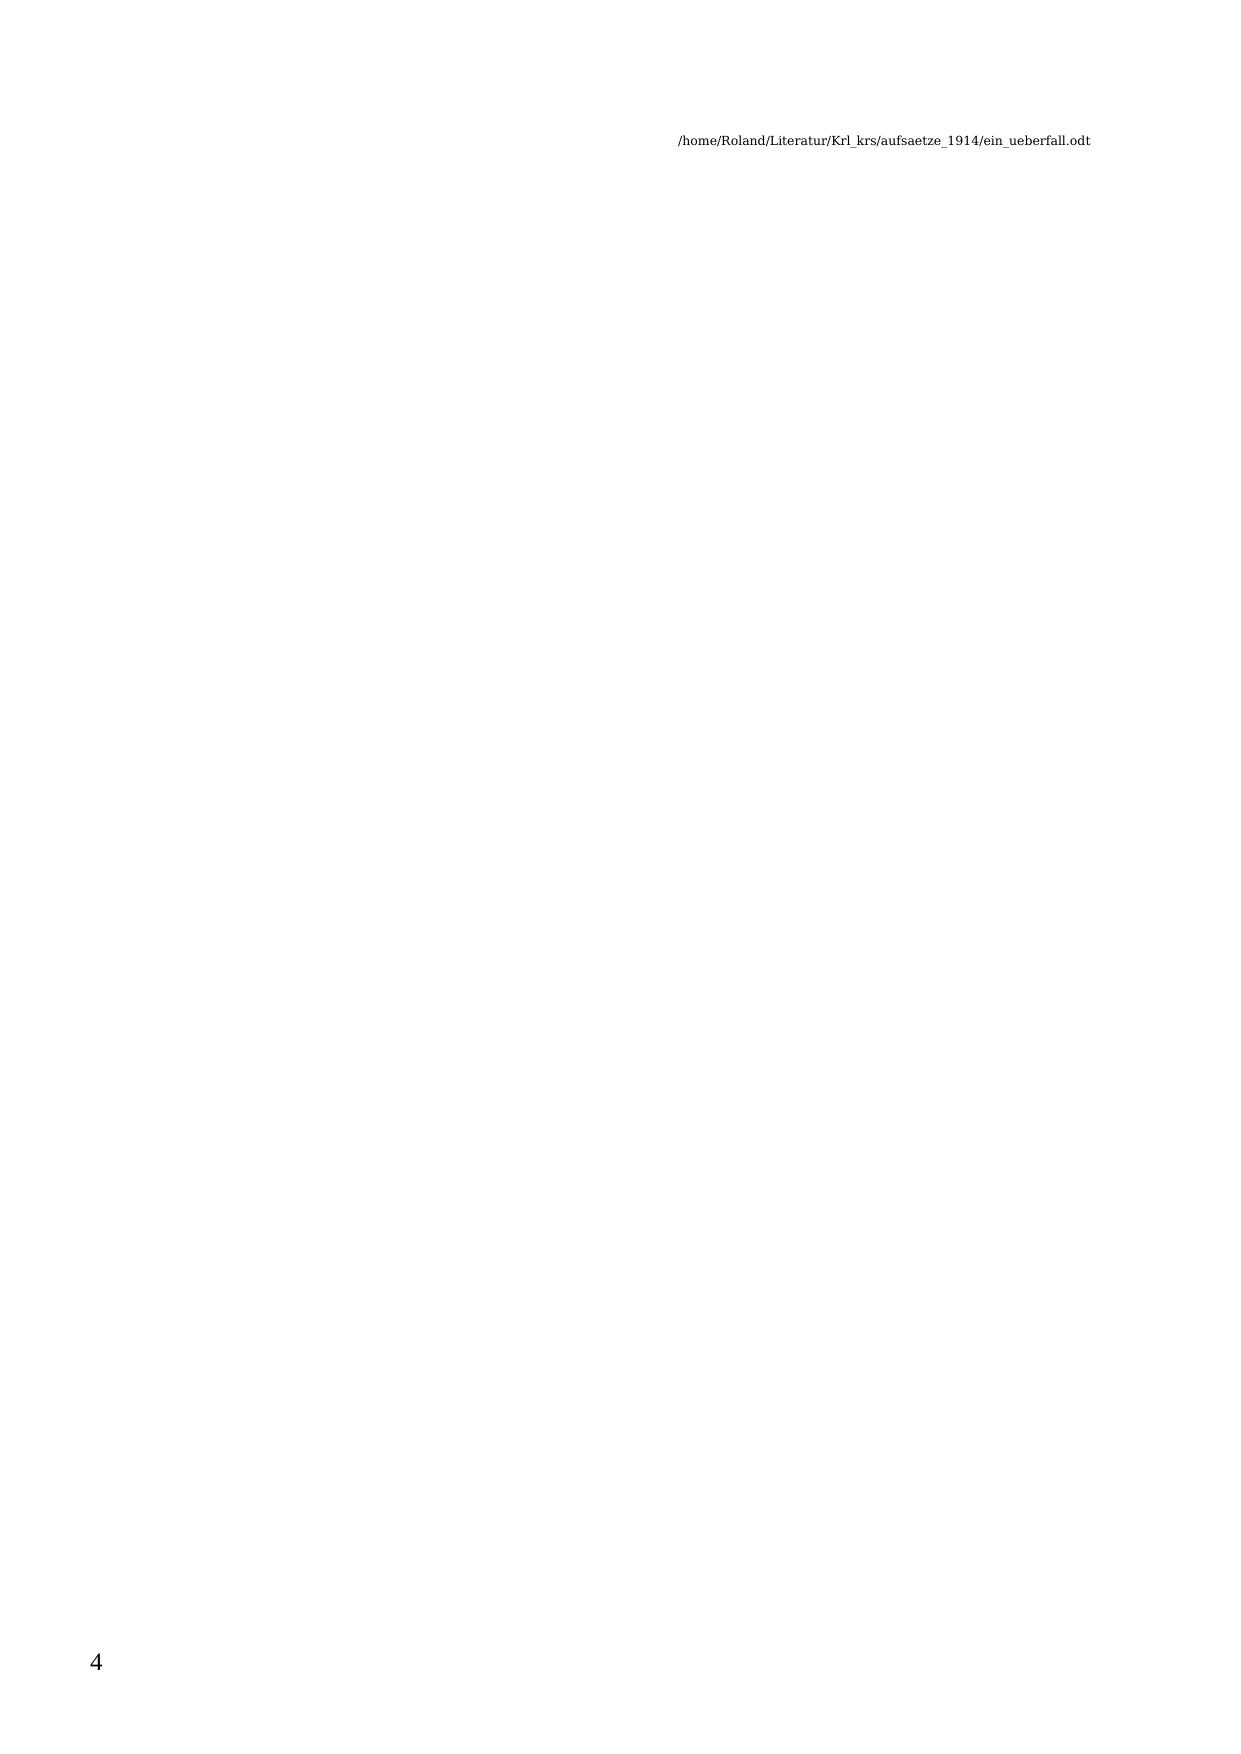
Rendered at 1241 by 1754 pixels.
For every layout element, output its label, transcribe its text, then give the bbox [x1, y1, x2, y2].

text /home/Roland/Literatur/Krl_krs/aufsaetze_1914/ein_ueberfall.odt [90, 133, 1091, 148]
